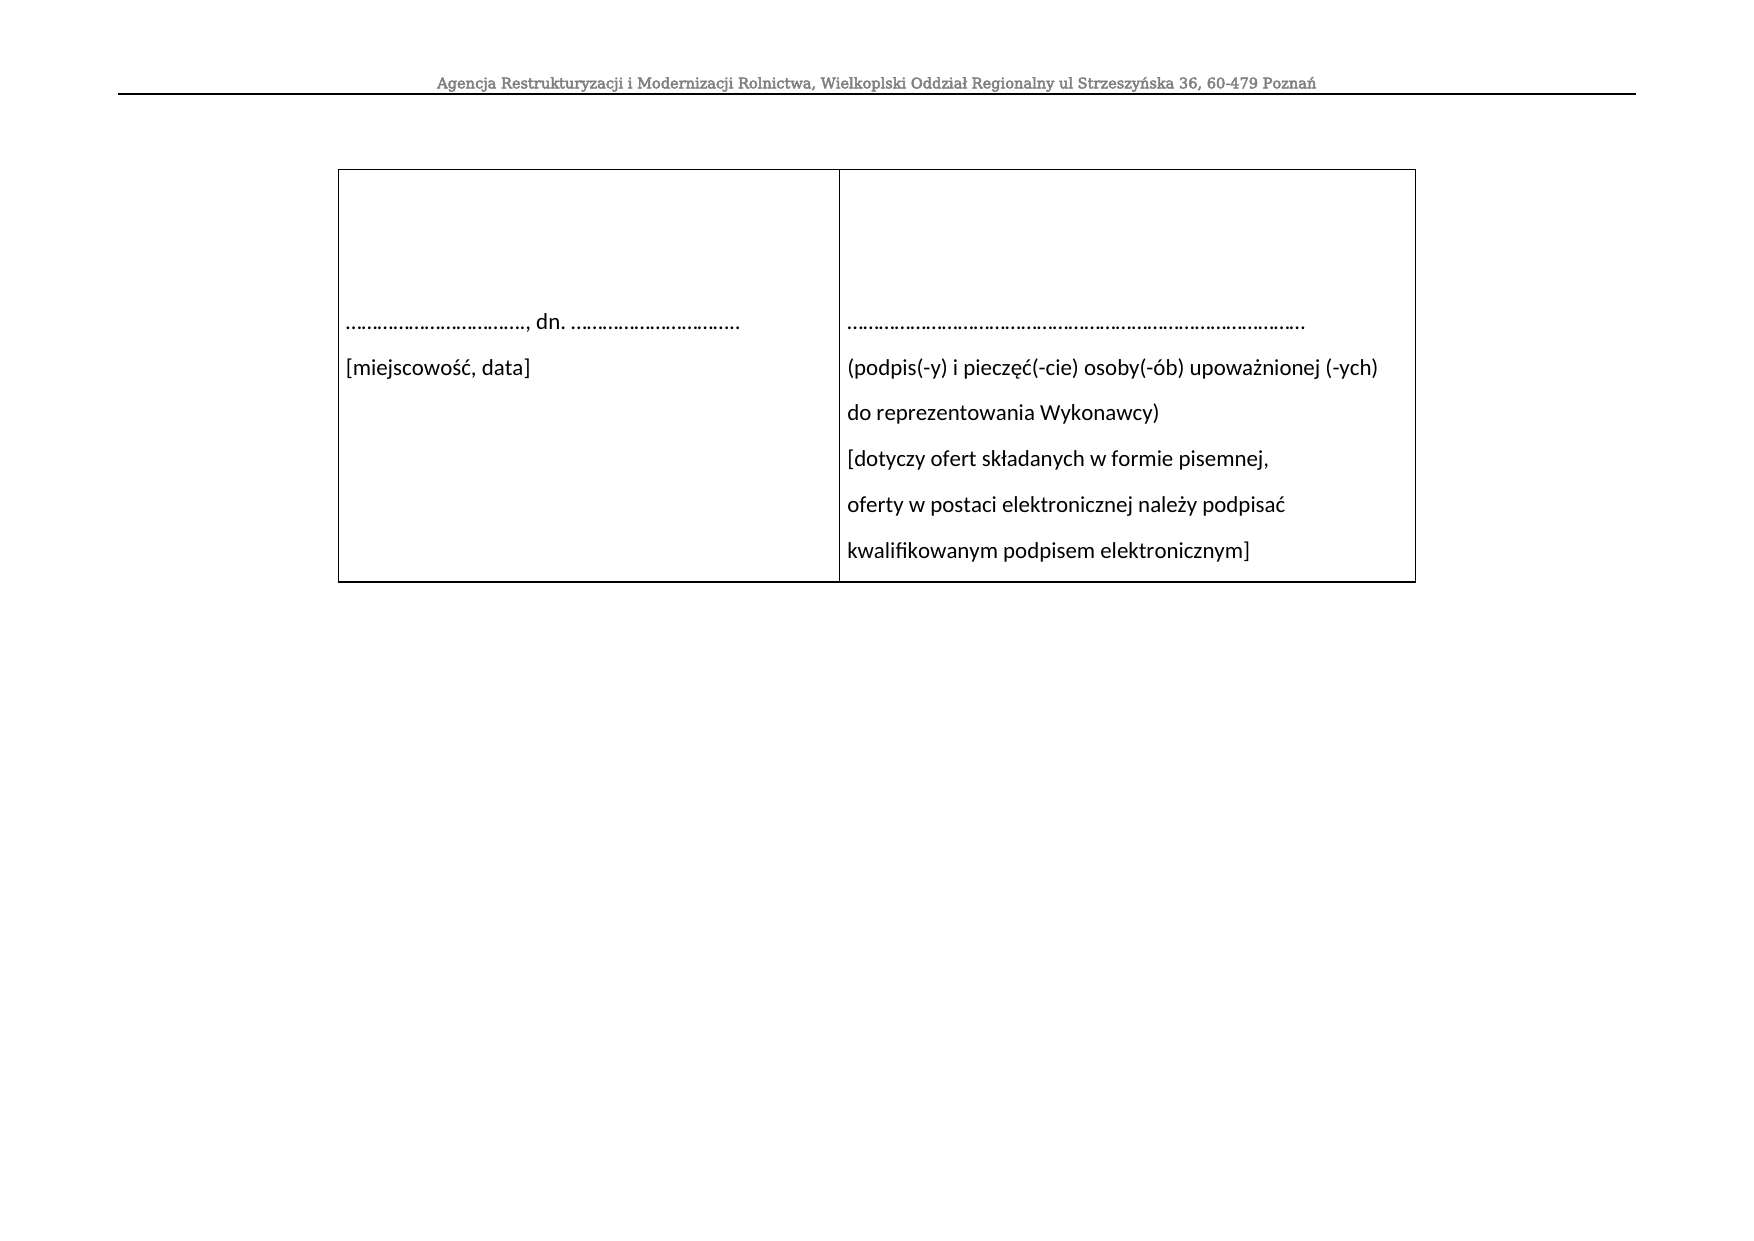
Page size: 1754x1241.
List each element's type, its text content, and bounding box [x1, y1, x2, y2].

table_cell [338, 583, 840, 634]
table_cell [840, 583, 1416, 634]
table_header …………………………………………………………………………… (podpis(-y) i pieczęć(-cie) osoby(-ób) upoważnionej (-ych) do reprezentowania Wykonawcy) [dotyczy ofert składanych w formie pisemnej, oferty w postaci elektronicznej należy podpisać kwalifikowanym podpisem elektronicznym] [840, 170, 1415, 581]
table_header ……………………………., dn. ………………………….. [miejscowość, data] [339, 170, 839, 581]
